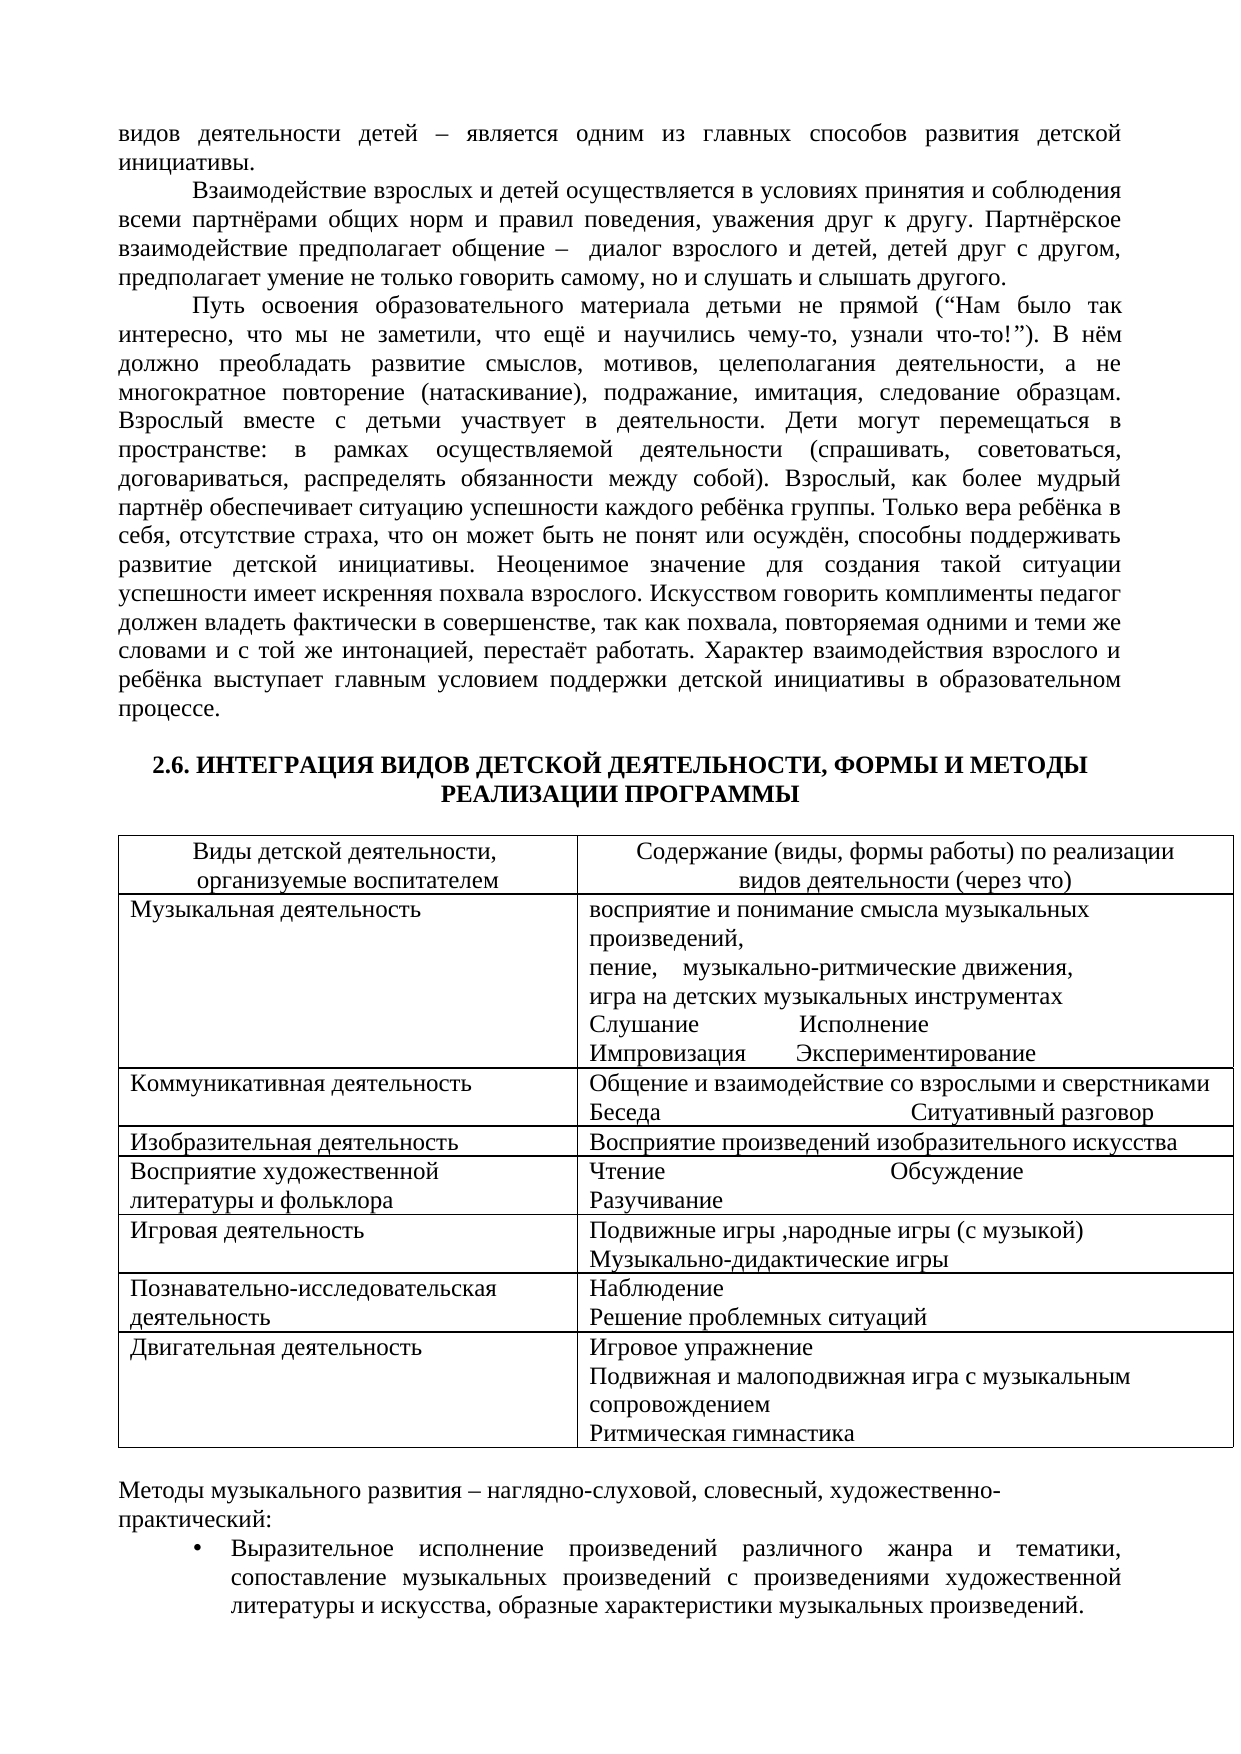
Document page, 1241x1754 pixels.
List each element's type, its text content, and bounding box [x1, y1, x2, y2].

text видов деятельности детей – является одним из главных способов развития детской инициативы. [118, 118, 1122, 176]
table_cell Музыкальная деятельность [119, 895, 577, 1067]
table_cell Изобразительная деятельность [119, 1127, 577, 1155]
table_cell восприятие и понимание смысла музыкальных произведений, пение, музыкально-ритмические движения, игра на детских музыкальных инструментах Слушание Исполнение Импровизация Экспериментирование [578, 895, 1233, 1067]
table_cell Восприятие произведений изобразительного искусства [578, 1127, 1233, 1155]
list Выразительное исполнение произведений различного жанра и тематики, сопоставление музыкальных произведений с произведениями художественной литературы и искусства, образные характеристики музыкальных произведений. [193, 1533, 1122, 1619]
table_header Содержание (виды, формы работы) по реализации видов деятельности (через что) [578, 836, 1233, 893]
text Методы музыкального развития – наглядно-слуховой, словесный, художественно-практический: [118, 1476, 1122, 1533]
table_cell Игровое упражнение Подвижная и малоподвижная игра с музыкальным сопровождением Ритмическая гимнастика [578, 1333, 1233, 1447]
table_cell Чтение Обсуждение Разучивание [578, 1157, 1233, 1214]
table_cell Двигательная деятельность [119, 1333, 577, 1447]
table_cell Общение и взаимодействие со взрослыми и сверстниками Беседа Ситуативный разговор [578, 1069, 1233, 1125]
table_cell Игровая деятельность [119, 1215, 577, 1272]
text Путь освоения образовательного материала детьми не прямой (“Нам было так интересно, что мы не заметили, что ещё и научились чему-то, узнали что-то!”). В нём должно преобладать развитие смыслов, мотивов, целеполагания деятельности, а не многократное повторение (натаскивание), подражание, имитация, следование образцам. Взрослый вместе с детьми участвует в деятельности. Дети могут перемещаться в пространстве: в рамках осуществляемой деятельности (спрашивать, советоваться, договариваться, распределять обязанности между собой). Взрослый, как более мудрый партнёр обеспечивает ситуацию успешности каждого ребёнка группы. Только вера ребёнка в себя, отсутствие страха, что он может быть не понят или осуждён, способны поддерживать развитие детской инициативы. Неоценимое значение для создания такой ситуации успешности имеет искренняя похвала взрослого. Искусством говорить комплименты педагог должен владеть фактически в совершенстве, так как похвала, повторяемая одними и теми же словами и с той же интонацией, перестаёт работать. Характер взаимодействия взрослого и ребёнка выступает главным условием поддержки детской инициативы в образовательном процессе. [118, 291, 1122, 722]
text 2.6. ИНТЕГРАЦИЯ ВИДОВ ДЕТСКОЙ ДЕЯТЕЛЬНОСТИ, ФОРМЫ И МЕТОДЫ РЕАЛИЗАЦИИ ПРОГРАММЫ [118, 750, 1122, 807]
text Взаимодействие взрослых и детей осуществляется в условиях принятия и соблюдения всеми партнёрами общих норм и правил поведения, уважения друг к другу. Партнёрское взаимодействие предполагает общение – диалог взрослого и детей, детей друг с другом, предполагает умение не только говорить самому, но и слушать и слышать другого. [118, 176, 1122, 291]
table_cell Познавательно-исследовательская деятельность [119, 1274, 577, 1331]
table_cell Наблюдение Решение проблемных ситуаций [578, 1274, 1233, 1331]
table_header Виды детской деятельности, организуемые воспитателем [119, 836, 577, 893]
table_cell Коммуникативная деятельность [119, 1069, 577, 1125]
table_cell Восприятие художественной литературы и фольклора [119, 1157, 577, 1214]
table_cell Подвижные игры ,народные игры (с музыкой) Музыкально-дидактические игры [578, 1215, 1233, 1272]
